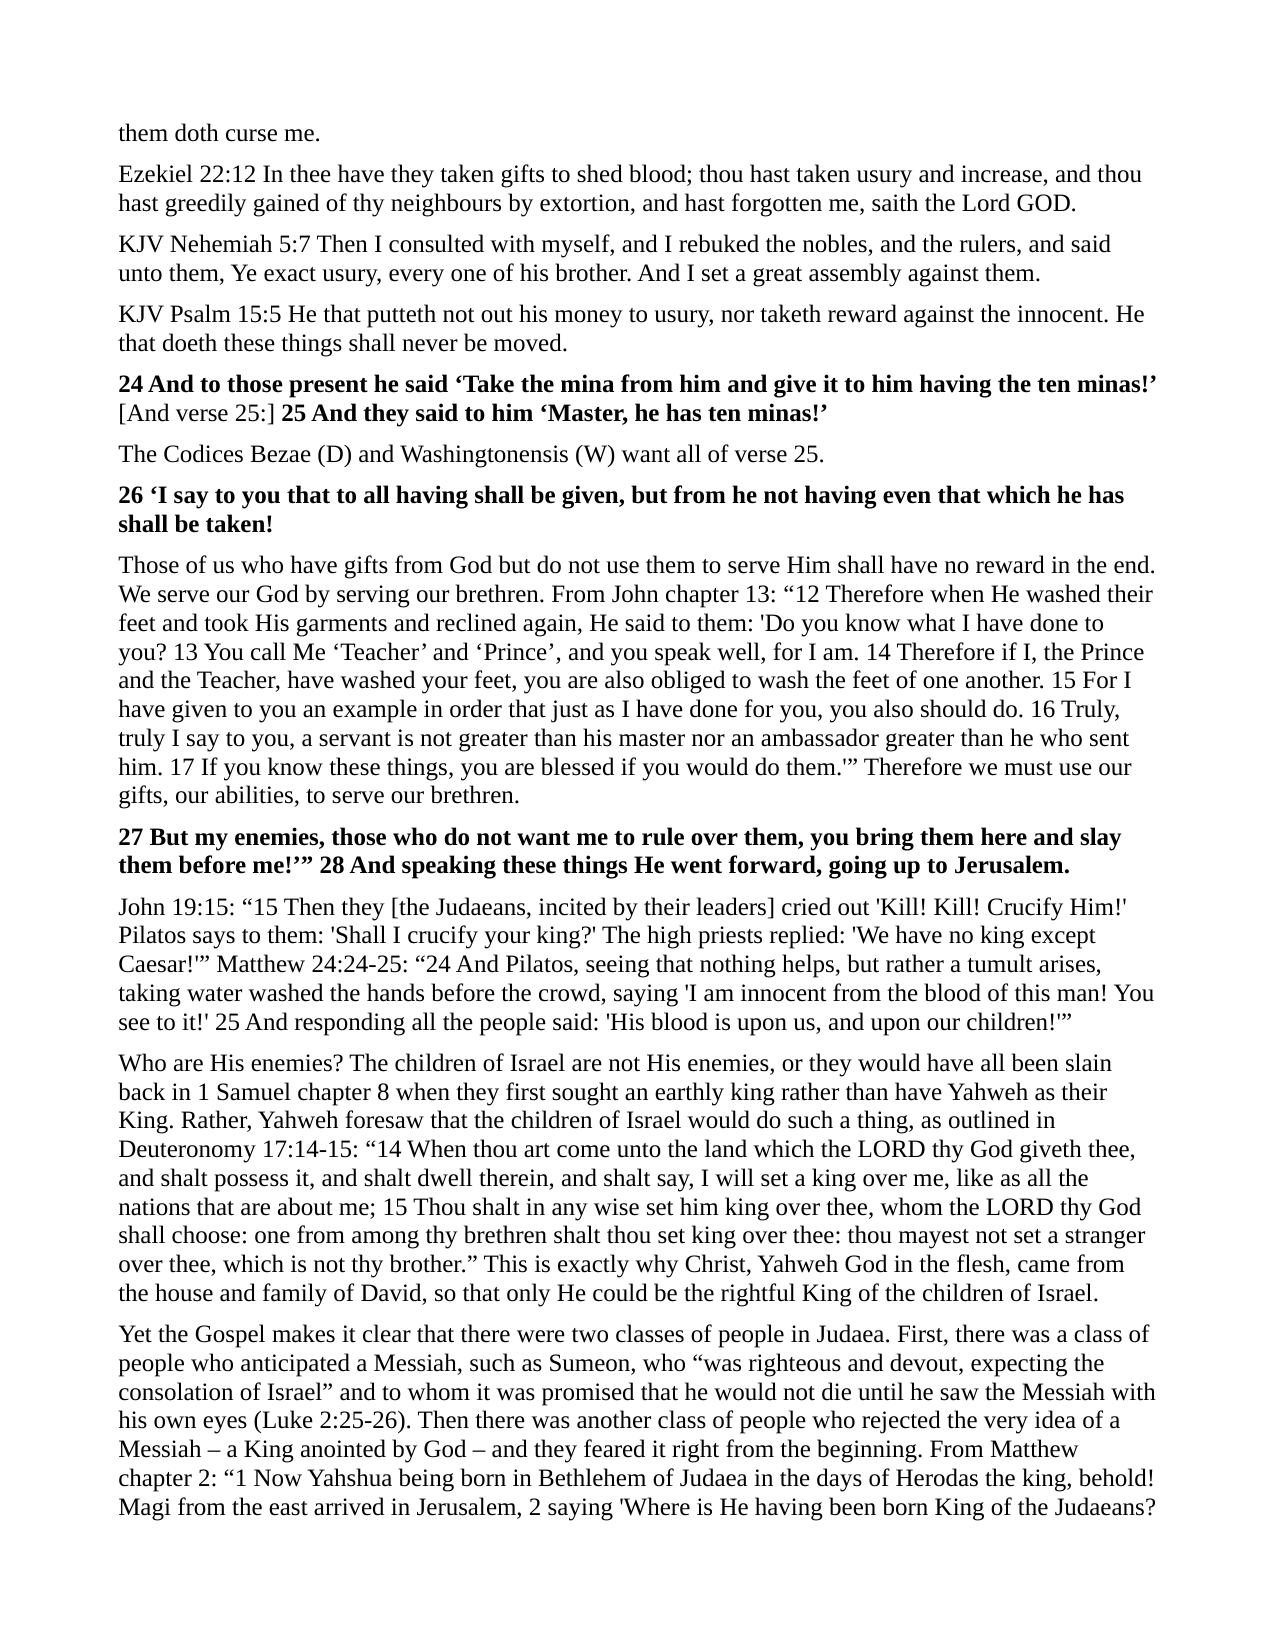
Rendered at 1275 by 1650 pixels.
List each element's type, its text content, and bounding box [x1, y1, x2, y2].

text 27 But my enemies, those who do not want me to rule over them, you bring them here and slay them before me!’” 28 And speaking these things He went forward, going up to Jerusalem. [118, 822, 1157, 879]
text Ezekiel 22:12 In thee have they taken gifts to shed blood; thou hast taken usury and increase, and thou hast greedily gained of thy neighbours by extortion, and hast forgotten me, saith the Lord GOD. [118, 159, 1157, 217]
text Who are His enemies? The children of Israel are not His enemies, or they would have all been slain back in 1 Samuel chapter 8 when they first sought an earthly king rather than have Yahweh as their King. Rather, Yahweh foresaw that the children of Israel would do such a thing, as outlined in Deuteronomy 17:14-15: “14 When thou art come unto the land which the LORD thy God giveth thee, and shalt possess it, and shalt dwell therein, and shalt say, I will set a king over me, like as all the nations that are about me; 15 Thou shalt in any wise set him king over thee, whom the LORD thy God shall choose: one from among thy brethren shalt thou set king over thee: thou mayest not set a stranger over thee, which is not thy brother.” This is exactly why Christ, Yahweh God in the flesh, came from the house and family of David, so that only He could be the rightful King of the children of Israel. [118, 1048, 1157, 1307]
text KJV Psalm 15:5 He that putteth not out his money to usury, nor taketh reward against the innocent. He that doeth these things shall never be moved. [118, 299, 1157, 357]
text John 19:15: “15 Then they [the Judaeans, incited by their leaders] cried out 'Kill! Kill! Crucify Him!' Pilatos says to them: 'Shall I crucify your king?' The high priests replied: 'We have no king except Caesar!'” Matthew 24:24-25: “24 And Pilatos, seeing that nothing helps, but rather a tumult arises, taking water washed the hands before the crowd, saying 'I am innocent from the blood of this man! You see to it!' 25 And responding all the people said: 'His blood is upon us, and upon our children!'” [118, 892, 1157, 1036]
text Yet the Gospel makes it clear that there were two classes of people in Judaea. First, there was a class of people who anticipated a Messiah, such as Sumeon, who “was righteous and devout, expecting the consolation of Israel” and to whom it was promised that he would not die until he saw the Messiah with his own eyes (Luke 2:25-26). Then there was another class of people who rejected the very idea of a Messiah – a King anointed by God – and they feared it right from the beginning. From Matthew chapter 2: “1 Now Yahshua being born in Bethlehem of Judaea in the days of Herodas the king, behold! Magi from the east arrived in Jerusalem, 2 saying 'Where is He having been born King of the Judaeans? [118, 1319, 1157, 1521]
text The Codices Bezae (D) and Washingtonensis (W) want all of verse 25. [118, 439, 1157, 468]
text Those of us who have gifts from God but do not use them to serve Him shall have no reward in the end. We serve our God by serving our brethren. From John chapter 13: “12 Therefore when He washed their feet and took His garments and reclined again, He said to them: 'Do you know what I have done to you? 13 You call Me ‘Teacher’ and ‘Prince’, and you speak well, for I am. 14 Therefore if I, the Prince and the Teacher, have washed your feet, you are also obliged to wash the feet of one another. 15 For I have given to you an example in order that just as I have done for you, you also should do. 16 Truly, truly I say to you, a servant is not greater than his master nor an ambassador greater than he who sent him. 17 If you know these things, you are blessed if you would do them.'” Therefore we must use our gifts, our abilities, to serve our brethren. [118, 551, 1157, 809]
text 26 ‘I say to you that to all having shall be given, but from he not having even that which he has shall be taken! [118, 481, 1157, 538]
text them doth curse me. [118, 118, 1157, 147]
text KJV Nehemiah 5:7 Then I consulted with myself, and I rebuked the nobles, and the rulers, and said unto them, Ye exact usury, every one of his brother. And I set a great assembly against them. [118, 229, 1157, 287]
text 24 And to those present he said ‘Take the mina from him and give it to him having the ten minas!’ [And verse 25:] 25 And they said to him ‘Master, he has ten minas!’ [118, 369, 1157, 427]
